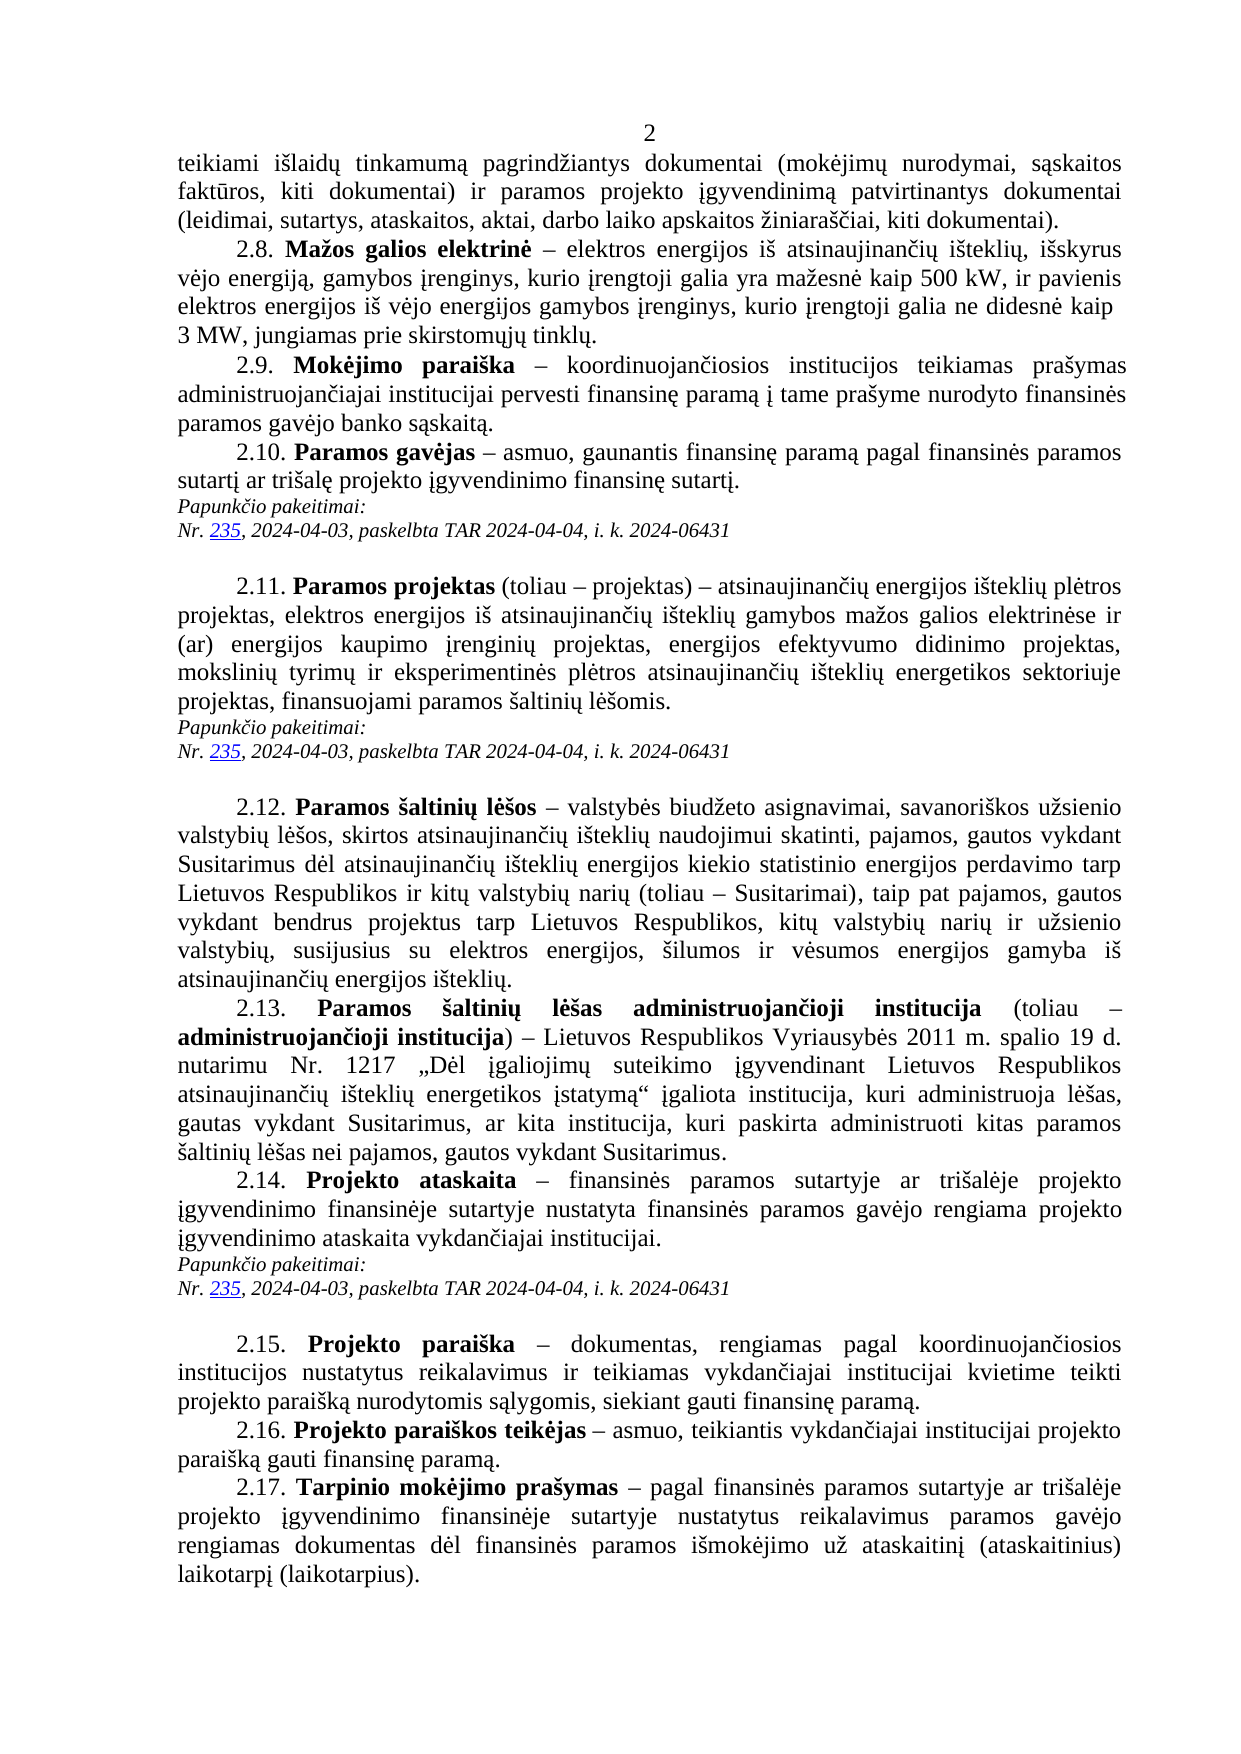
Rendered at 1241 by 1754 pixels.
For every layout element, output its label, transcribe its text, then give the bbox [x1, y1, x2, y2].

text 2.10. Paramos gavėjas – asmuo, gaunantis finansinę paramą pagal finansinės paramos sutartį ar trišalę projekto įgyvendinimo finansinę sutartį. [177, 437, 1122, 494]
text Papunkčio pakeitimai: [177, 715, 1122, 739]
text 2.16. Projekto paraiškos teikėjas – asmuo, teikiantis vykdančiajai institucijai projekto paraišką gauti finansinę paramą. [177, 1415, 1122, 1472]
text 2.17. Tarpinio mokėjimo prašymas – pagal finansinės paramos sutartyje ar trišalėje projekto įgyvendinimo finansinėje sutartyje nustatytus reikalavimus paramos gavėjo rengiamas dokumentas dėl finansinės paramos išmokėjimo už ataskaitinį (ataskaitinius) laikotarpį (laikotarpius). [177, 1472, 1122, 1587]
text Nr. 235, 2024-04-03, paskelbta TAR 2024-04-04, i. k. 2024-06431 [177, 1276, 1122, 1300]
text 2.15. Projekto paraiška – dokumentas, rengiamas pagal koordinuojančiosios institucijos nustatytus reikalavimus ir teikiamas vykdančiajai institucijai kvietime teikti projekto paraišką nurodytomis sąlygomis, siekiant gauti finansinę paramą. [177, 1329, 1122, 1415]
text Nr. 235, 2024-04-03, paskelbta TAR 2024-04-04, i. k. 2024-06431 [177, 739, 1122, 763]
text 2.11. Paramos projektas (toliau – projektas) – atsinaujinančių energijos išteklių plėtros projektas, elektros energijos iš atsinaujinančių išteklių gamybos mažos galios elektrinėse ir (ar) energijos kaupimo įrenginių projektas, energijos efektyvumo didinimo projektas, mokslinių tyrimų ir eksperimentinės plėtros atsinaujinančių išteklių energetikos sektoriuje projektas, finansuojami paramos šaltinių lėšomis. [177, 571, 1122, 715]
text 2.12. Paramos šaltinių lėšos – valstybės biudžeto asignavimai, savanoriškos užsienio valstybių lėšos, skirtos atsinaujinančių išteklių naudojimui skatinti, pajamos, gautos vykdant Susitarimus dėl atsinaujinančių išteklių energijos kiekio statistinio energijos perdavimo tarp Lietuvos Respublikos ir kitų valstybių narių (toliau – Susitarimai), taip pat pajamos, gautos vykdant bendrus projektus tarp Lietuvos Respublikos, kitų valstybių narių ir užsienio valstybių, susijusius su elektros energijos, šilumos ir vėsumos energijos gamyba iš atsinaujinančių energijos išteklių. [177, 792, 1122, 993]
text 2.13. Paramos šaltinių lėšas administruojančioji institucija (toliau – administruojančioji institucija) – Lietuvos Respublikos Vyriausybės 2011 m. spalio 19 d. nutarimu Nr. 1217 „Dėl įgaliojimų suteikimo įgyvendinant Lietuvos Respublikos atsinaujinančių išteklių energetikos įstatymą“ įgaliota institucija, kuri administruoja lėšas, gautas vykdant Susitarimus, ar kita institucija, kuri paskirta administruoti kitas paramos šaltinių lėšas nei pajamos, gautos vykdant Susitarimus. [177, 993, 1122, 1166]
text 2.8. Mažos galios elektrinė – elektros energijos iš atsinaujinančių išteklių, išskyrus vėjo energiją, gamybos įrenginys, kurio įrengtoji galia yra mažesnė kaip 500 kW, ir pavienis elektros energijos iš vėjo energijos gamybos įrenginys, kurio įrengtoji galia ne didesnė kaip 3 MW, jungiamas prie skirstomųjų tinklų. [177, 234, 1122, 349]
text Papunkčio pakeitimai: [177, 1252, 1122, 1276]
text teikiami išlaidų tinkamumą pagrindžiantys dokumentai (mokėjimų nurodymai, sąskaitos faktūros, kiti dokumentai) ir paramos projekto įgyvendinimą patvirtinantys dokumentai (leidimai, sutartys, ataskaitos, aktai, darbo laiko apskaitos žiniaraščiai, kiti dokumentai). [177, 148, 1122, 234]
text Papunkčio pakeitimai: [177, 494, 1122, 518]
text 2.9. Mokėjimo paraiška – koordinuojančiosios institucijos teikiamas prašymas administruojančiajai institucijai pervesti finansinę paramą į tame prašyme nurodyto finansinės paramos gavėjo banko sąskaitą. [177, 349, 1127, 437]
text Nr. 235, 2024-04-03, paskelbta TAR 2024-04-04, i. k. 2024-06431 [177, 518, 1122, 542]
text 2.14. Projekto ataskaita – finansinės paramos sutartyje ar trišalėje projekto įgyvendinimo finansinėje sutartyje nustatyta finansinės paramos gavėjo rengiama projekto įgyvendinimo ataskaita vykdančiajai institucijai. [177, 1166, 1122, 1252]
